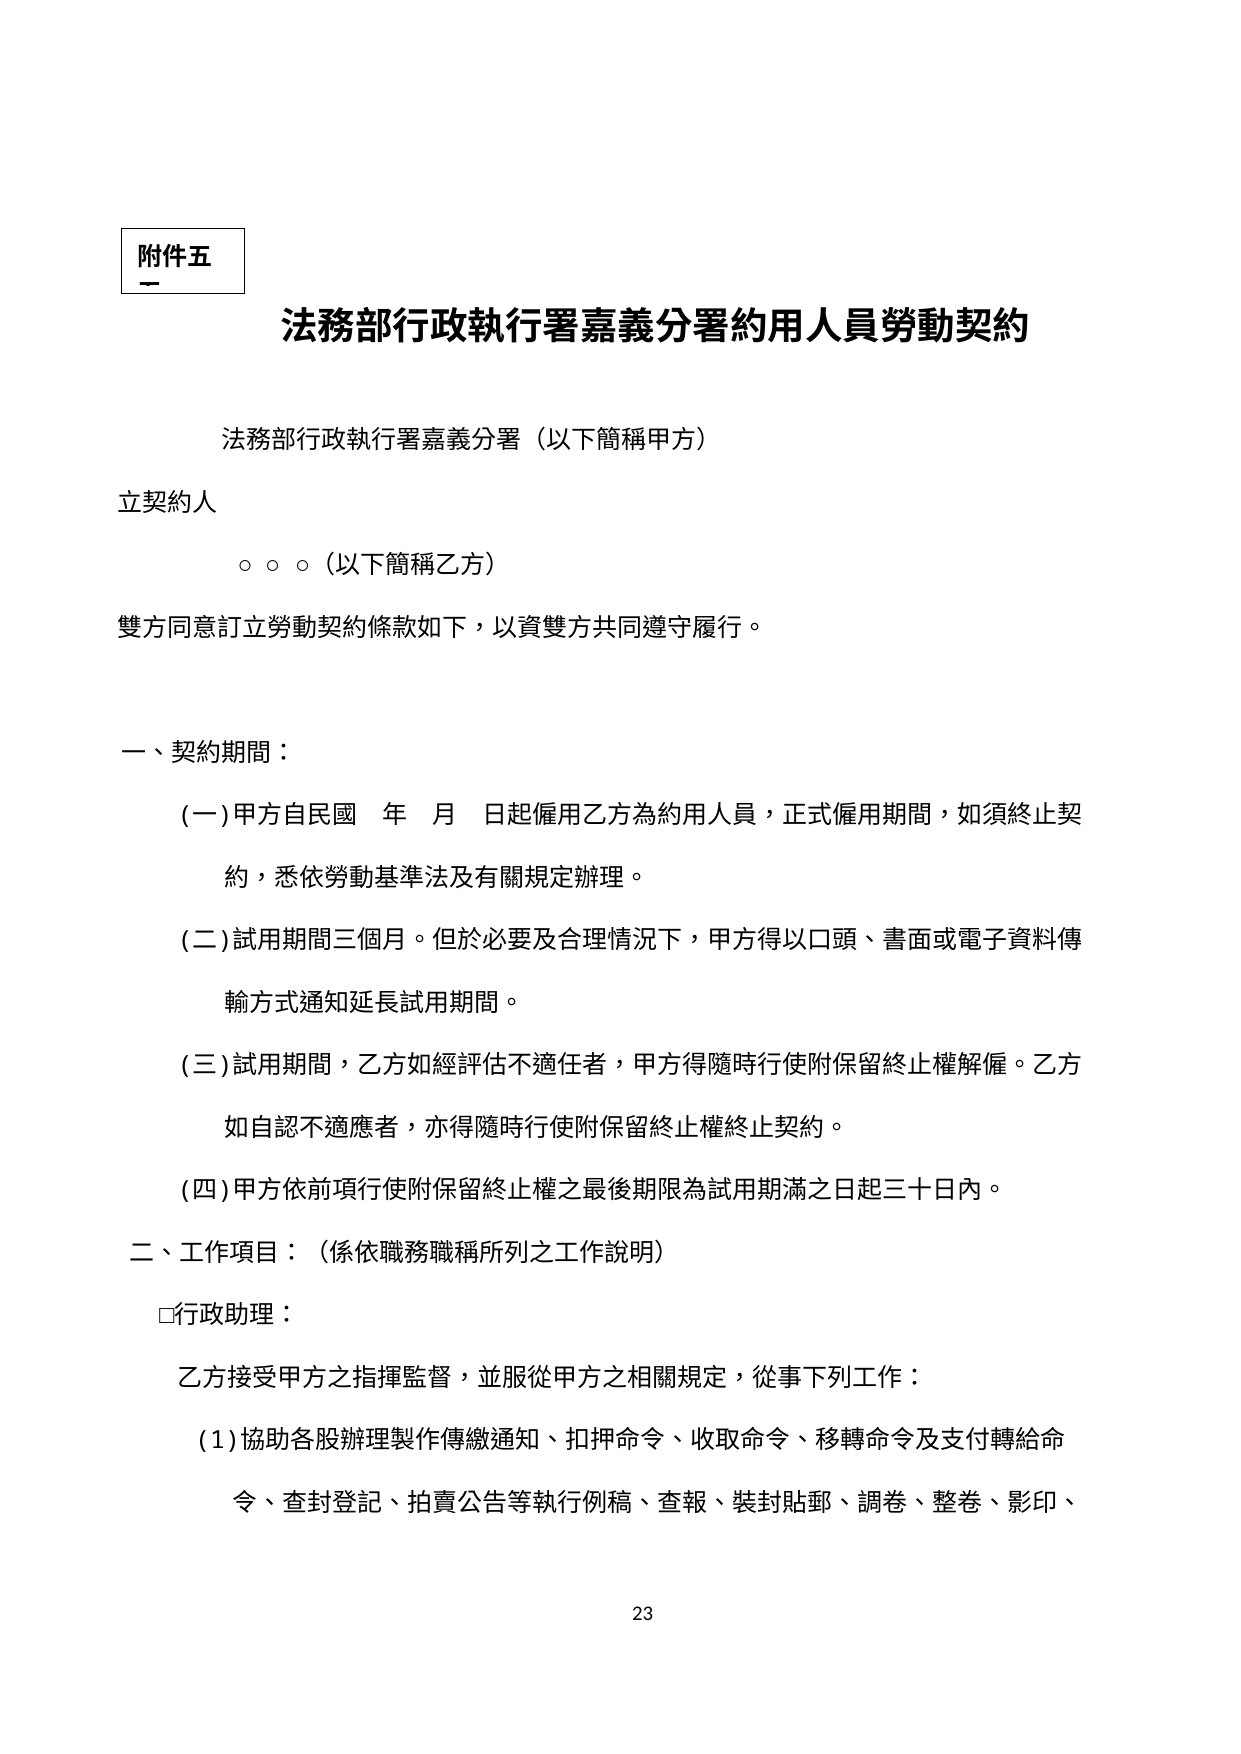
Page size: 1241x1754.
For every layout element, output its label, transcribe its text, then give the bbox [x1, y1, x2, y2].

table_cell 法務部行政執行署嘉義分署（以下簡稱甲方） 立契約人 ○ ○ ○（以下簡稱乙方） 雙方同意訂立勞動契約條款如下，以資雙方共同遵守履行。 [118, 396, 1092, 709]
table_cell 一、契約期間： (一)甲方自民國 年 月 日起僱用乙方為約用人員，正式僱用期間，如須終止契約，悉依勞動基準法及有關規定辦理。 (二)試用期間三個月。但於必要及合理情況下，甲方得以口頭、書面或電子資料傳輸方式通知延長試用期間。 (三)試用期間，乙方如經評估不適任者，甲方得隨時行使附保留終止權解僱。乙方如自認不適應者，亦得隨時行使附保留終止權終止契約。 (四)甲方依前項行使附保留終止權之最後期限為試用期滿之日起三十日內。 [118, 709, 1092, 1209]
table_header 法務部行政執行署嘉義分署約用人員勞動契約 [118, 282, 1092, 396]
table_cell 二、工作項目：（係依職務職稱所列之工作說明） □行政助理： 乙方接受甲方之指揮監督，並服從甲方之相關規定，從事下列工作： (1)協助各股辦理製作傳繳通知、扣押命令、收取命令、移轉命令及支付轉給命令、查封登記、拍賣公告等執行例稿、查報、裝封貼郵、調卷、整卷、影印、 [118, 1209, 1092, 1521]
table_header 法務部行政執行署嘉義分署約用人員勞動契約 [122, 229, 244, 293]
